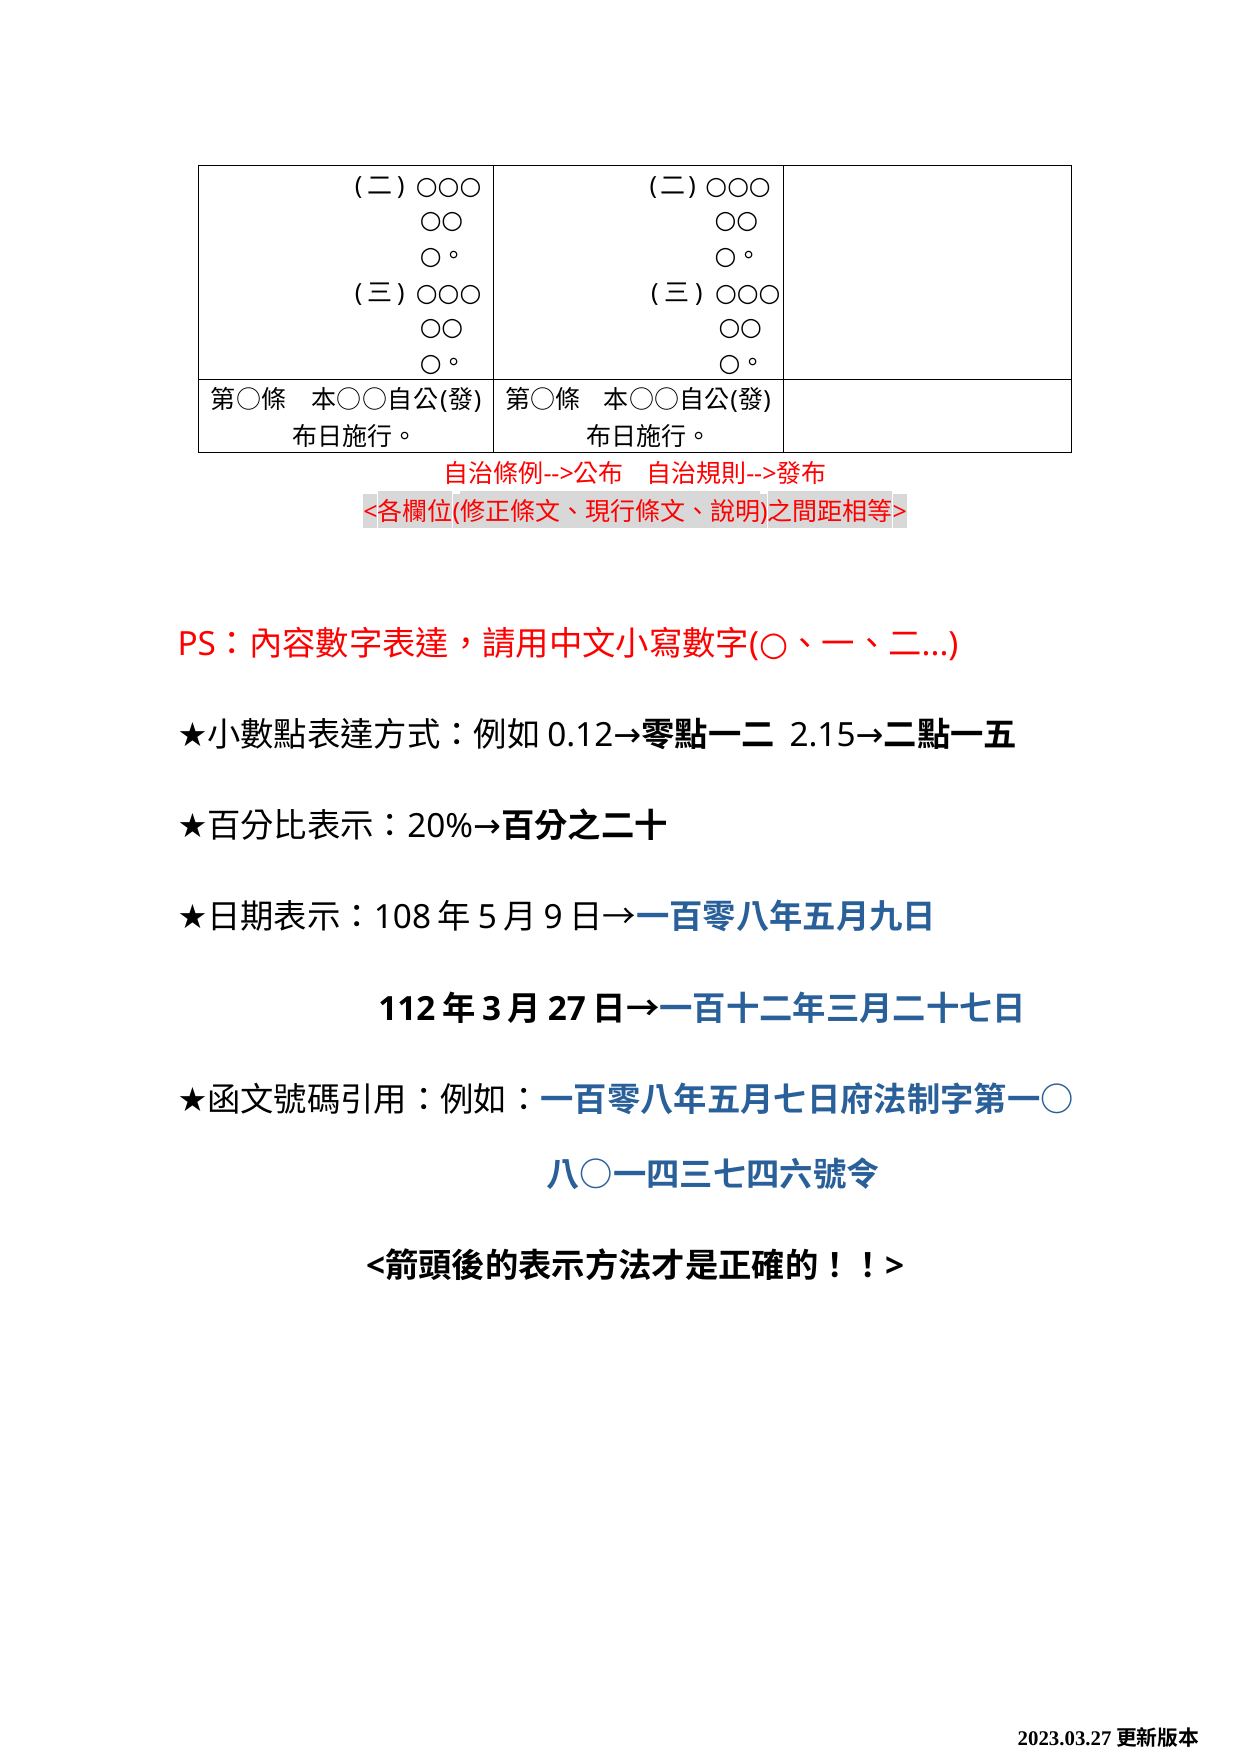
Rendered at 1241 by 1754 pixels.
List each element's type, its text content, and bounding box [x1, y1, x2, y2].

text <各欄位(修正條文、現行條文、說明)之間距相等> [177, 491, 1092, 528]
table_cell 第○條 本○○自公(發)布日施行。 [199, 380, 493, 452]
text ★百分比表示：20%→百分之二十 [177, 786, 1092, 861]
table_cell [784, 380, 1071, 452]
text PS：內容數字表達，請用中文小寫數字(○、一、二...) [177, 603, 1092, 678]
text 112年3月27日→一百十二年三月二十七日 [378, 968, 1092, 1043]
text 自治條例-->公布 自治規則-->發布 [177, 453, 1092, 491]
table_cell 第○條 本○○自公(發)布日施行。 [494, 380, 783, 452]
table_cell (二) ○○○○○○。 (三) ○○○○○○。 [494, 166, 783, 379]
table_cell [784, 166, 1071, 379]
text <箭頭後的表示方法才是正確的！！> [177, 1226, 1092, 1301]
table_cell (二) ○○○○○○。 (三) ○○○○○○。 [199, 166, 493, 379]
text ★函文號碼引用：例如：一百零八年五月七日府法制字第一○八○一四三七四六號令 [177, 1059, 1092, 1209]
text ★小數點表達方式：例如0.12→零點一二 2.15→二點一五 [177, 694, 1092, 769]
text ★日期表示：108年5月9日→一百零八年五月九日 [177, 877, 1092, 952]
